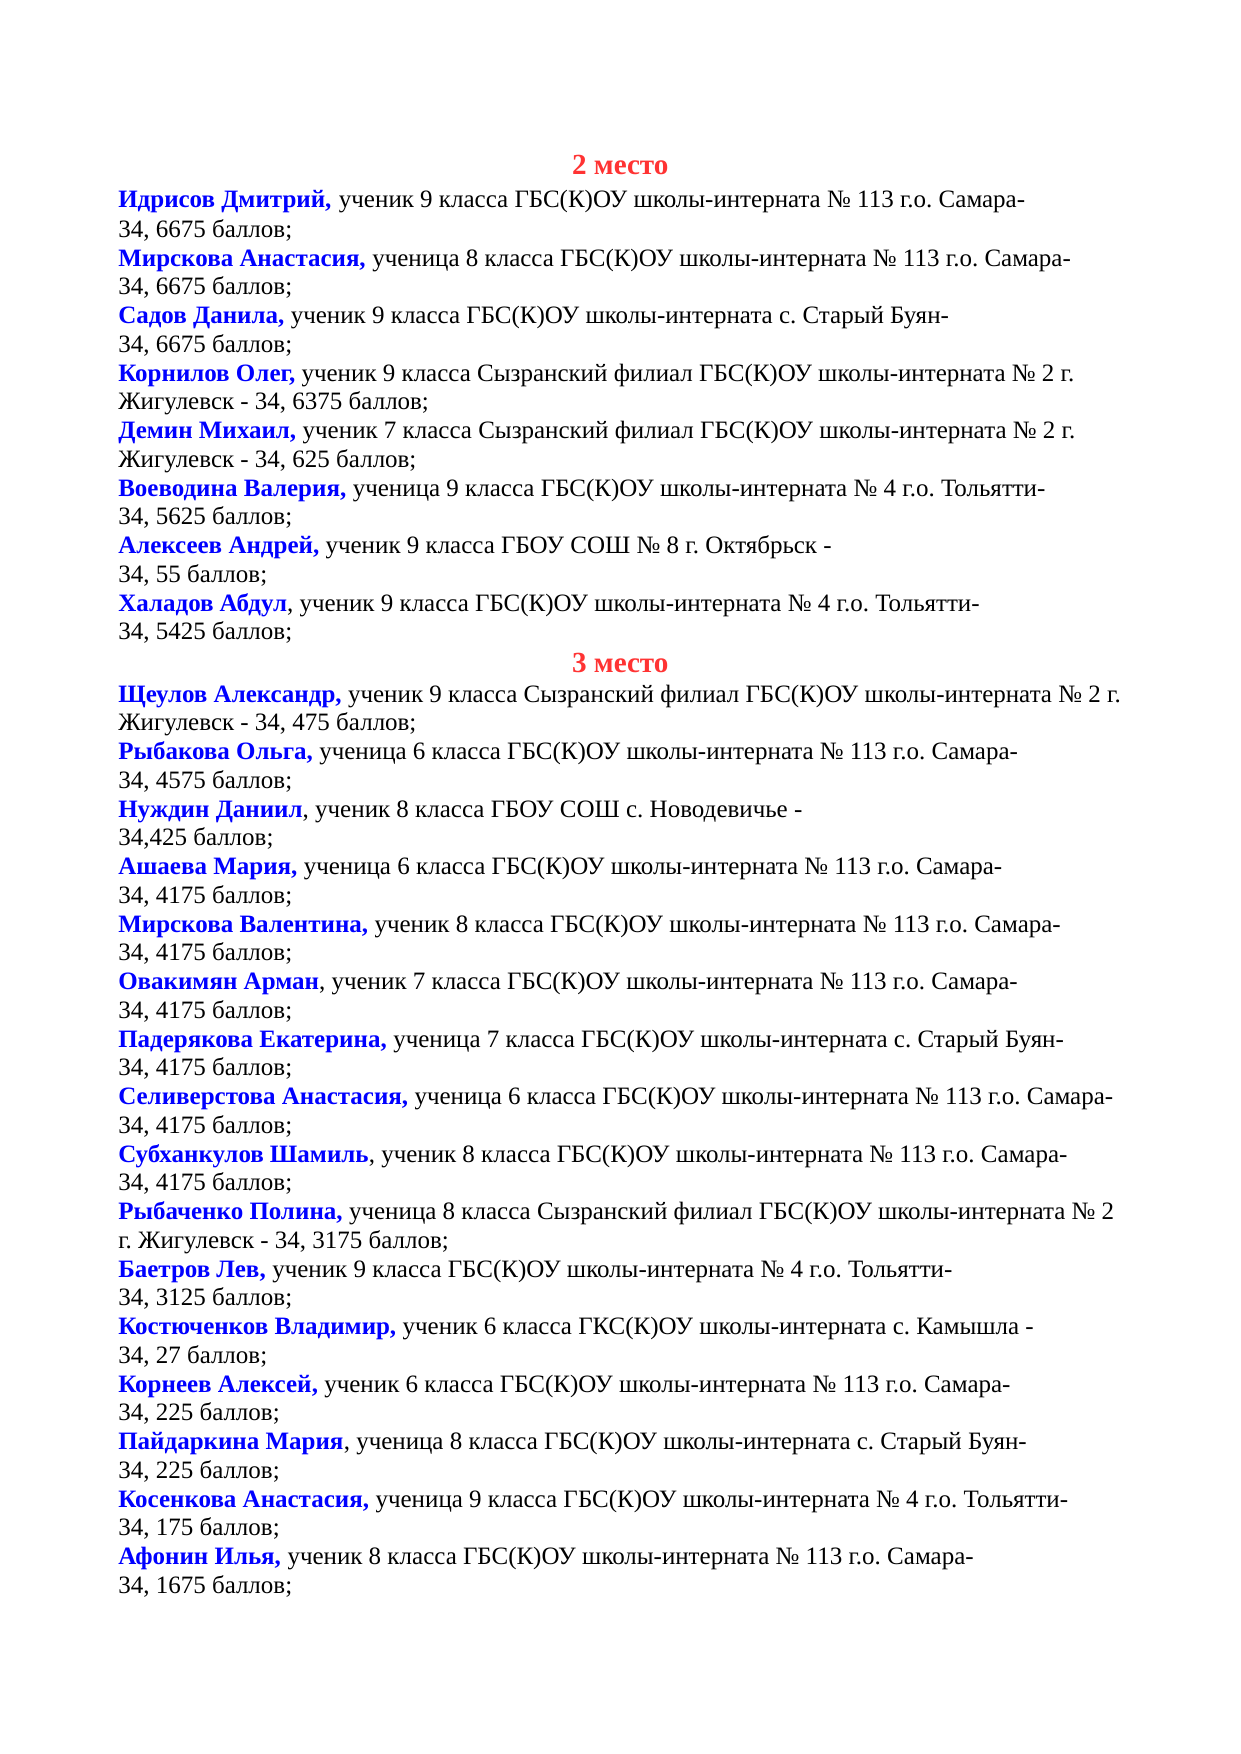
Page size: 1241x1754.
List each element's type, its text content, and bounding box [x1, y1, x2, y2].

text Рыбакова Ольга, ученица 6 класса ГБС(К)ОУ школы-интерната № 113 г.о. Самара- [118, 736, 1122, 765]
text Пайдаркина Мария, ученица 8 класса ГБС(К)ОУ школы-интерната с. Старый Буян- [118, 1426, 1122, 1455]
text 34, 3125 баллов; [118, 1282, 1122, 1311]
text Костюченков Владимир, ученик 6 класса ГКС(К)ОУ школы-интерната с. Камышла - [118, 1311, 1122, 1340]
text 34, 4575 баллов; [118, 765, 1122, 794]
text Овакимян Арман, ученик 7 класса ГБС(К)ОУ школы-интерната № 113 г.о. Самара- [118, 966, 1122, 995]
text 34,425 баллов; [118, 822, 1122, 851]
text Корнилов Олег, ученик 9 класса Сызранский филиал ГБС(К)ОУ школы-интерната № 2 г. Жигулевск - 34, 6375 баллов; [118, 358, 1122, 415]
text Алексеев Андрей, ученик 9 класса ГБОУ СОШ № 8 г. Октябрьск - [118, 530, 1122, 559]
text Субханкулов Шамиль, ученик 8 класса ГБС(К)ОУ школы-интерната № 113 г.о. Самара- [118, 1139, 1122, 1167]
text Селиверстова Анастасия, ученица 6 класса ГБС(К)ОУ школы-интерната № 113 г.о. Самара- [118, 1081, 1122, 1110]
text 34, 6675 баллов; [118, 214, 1122, 243]
text Баетров Лев, ученик 9 класса ГБС(К)ОУ школы-интерната № 4 г.о. Тольятти- [118, 1254, 1122, 1282]
text Мирскова Анастасия, ученица 8 класса ГБС(К)ОУ школы-интерната № 113 г.о. Самара- [118, 243, 1122, 271]
text Афонин Илья, ученик 8 класса ГБС(К)ОУ школы-интерната № 113 г.о. Самара- [118, 1541, 1122, 1570]
text 34, 5625 баллов; [118, 501, 1122, 530]
text 34, 4175 баллов; [118, 1167, 1122, 1196]
text Воеводина Валерия, ученица 9 класса ГБС(К)ОУ школы-интерната № 4 г.о. Тольятти- [118, 473, 1122, 501]
text 34, 5425 баллов; [118, 616, 1122, 645]
text 34, 225 баллов; [118, 1397, 1122, 1426]
text Демин Михаил, ученик 7 класса Сызранский филиал ГБС(К)ОУ школы-интерната № 2 г. Жигулевск - 34, 625 баллов; [118, 415, 1122, 473]
text 34, 4175 баллов; [118, 1052, 1122, 1081]
text 2 место [118, 147, 1122, 180]
text 34, 175 баллов; [118, 1512, 1122, 1541]
text Идрисов Дмитрий, ученик 9 класса ГБС(К)ОУ школы-интерната № 113 г.о. Самара- [118, 180, 1122, 214]
text Ашаева Мария, ученица 6 класса ГБС(К)ОУ школы-интерната № 113 г.о. Самара- [118, 851, 1122, 880]
text Мирскова Валентина, ученик 8 класса ГБС(К)ОУ школы-интерната № 113 г.о. Самара- [118, 909, 1122, 937]
text 34, 6675 баллов; [118, 329, 1122, 358]
text 34, 4175 баллов; [118, 880, 1122, 909]
text 34, 225 баллов; [118, 1455, 1122, 1484]
text 34, 4175 баллов; [118, 995, 1122, 1024]
text Садов Данила, ученик 9 класса ГБС(К)ОУ школы-интерната с. Старый Буян- [118, 300, 1122, 329]
text Щеулов Александр, ученик 9 класса Сызранский филиал ГБС(К)ОУ школы-интерната № 2 г. Жигулевск - 34, 475 баллов; [118, 679, 1122, 736]
text Падерякова Екатерина, ученица 7 класса ГБС(К)ОУ школы-интерната с. Старый Буян- [118, 1024, 1122, 1052]
text 34, 27 баллов; [118, 1340, 1122, 1369]
text Косенкова Анастасия, ученица 9 класса ГБС(К)ОУ школы-интерната № 4 г.о. Тольятти- [118, 1484, 1122, 1512]
text 34, 55 баллов; [118, 559, 1122, 588]
text 3 место [118, 645, 1122, 679]
text Халадов Абдул, ученик 9 класса ГБС(К)ОУ школы-интерната № 4 г.о. Тольятти- [118, 588, 1122, 616]
text Рыбаченко Полина, ученица 8 класса Сызранский филиал ГБС(К)ОУ школы-интерната № 2 г. Жигулевск - 34, 3175 баллов; [118, 1196, 1122, 1254]
text 34, 1675 баллов; [118, 1570, 1122, 1599]
text Нуждин Даниил, ученик 8 класса ГБОУ СОШ с. Новодевичье - [118, 794, 1122, 822]
text 34, 4175 баллов; [118, 1110, 1122, 1139]
text 34, 4175 баллов; [118, 937, 1122, 966]
text Корнеев Алексей, ученик 6 класса ГБС(К)ОУ школы-интерната № 113 г.о. Самара- [118, 1369, 1122, 1397]
text 34, 6675 баллов; [118, 271, 1122, 300]
